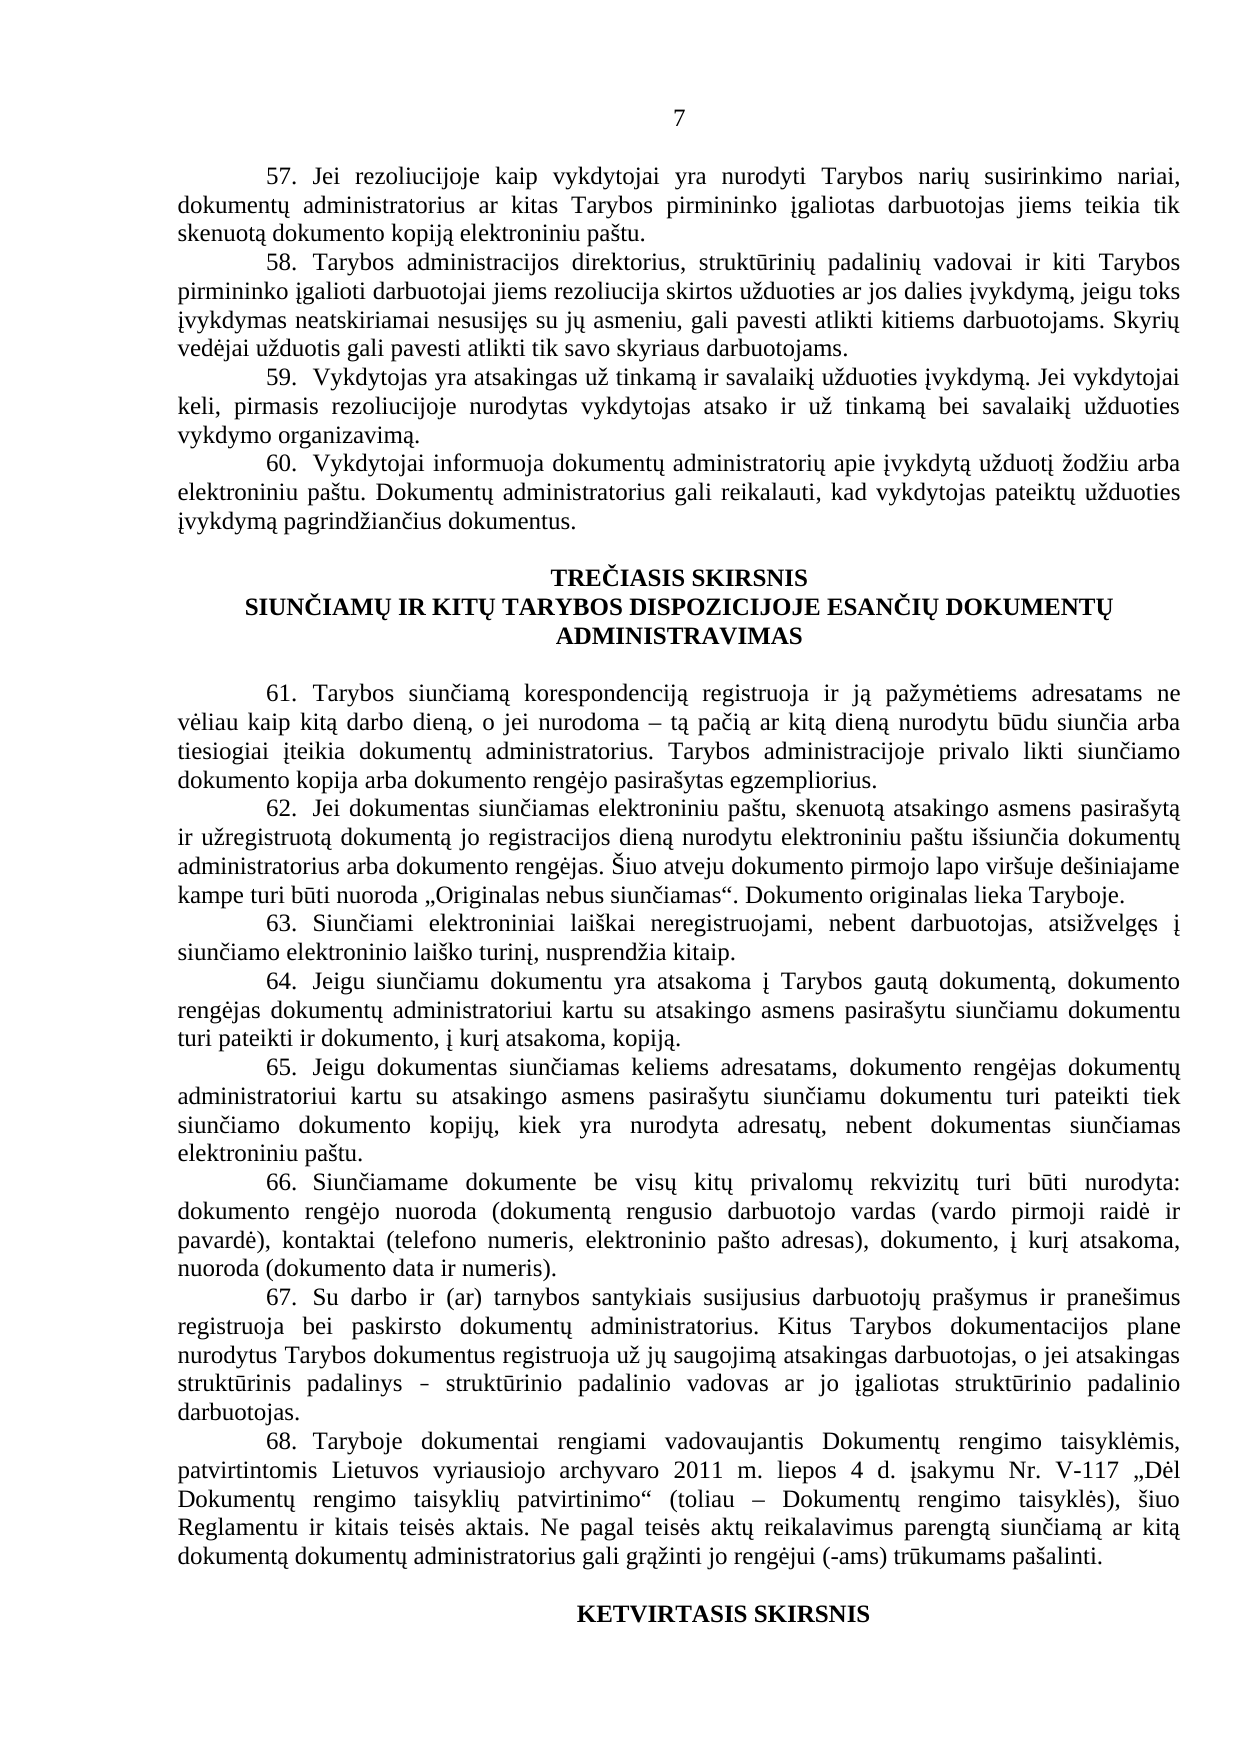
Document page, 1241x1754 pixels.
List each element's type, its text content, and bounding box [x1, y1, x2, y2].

text 62. Jei dokumentas siunčiamas elektroniniu paštu, skenuotą atsakingo asmens pasirašytą ir užregistruotą dokumentą jo registracijos dieną nurodytu elektroniniu paštu išsiunčia dokumentų administratorius arba dokumento rengėjas. Šiuo atveju dokumento pirmojo lapo viršuje dešiniajame kampe turi būti nuoroda „Originalas nebus siunčiamas“. Dokumento originalas lieka Taryboje. [177, 793, 1181, 908]
text 68. Taryboje dokumentai rengiami vadovaujantis Dokumentų rengimo taisyklėmis, patvirtintomis Lietuvos vyriausiojo archyvaro 2011 m. liepos 4 d. įsakymu Nr. V-117 „Dėl Dokumentų rengimo taisyklių patvirtinimo“ (toliau – Dokumentų rengimo taisyklės), šiuo Reglamentu ir kitais teisės aktais. Ne pagal teisės aktų reikalavimus parengtą siunčiamą ar kitą dokumentą dokumentų administratorius gali grąžinti jo rengėjui (-ams) trūkumams pašalinti. [177, 1426, 1181, 1570]
text 63. Siunčiami elektroniniai laiškai neregistruojami, nebent darbuotojas, atsižvelgęs į siunčiamo elektroninio laiško turinį, nusprendžia kitaip. [177, 908, 1181, 966]
text 64. Jeigu siunčiamu dokumentu yra atsakoma į Tarybos gautą dokumentą, dokumento rengėjas dokumentų administratoriui kartu su atsakingo asmens pasirašytu siunčiamu dokumentu turi pateikti ir dokumento, į kurį atsakoma, kopiją. [177, 966, 1181, 1052]
text 58. Tarybos administracijos direktorius, struktūrinių padalinių vadovai ir kiti Tarybos pirmininko įgalioti darbuotojai jiems rezoliucija skirtos užduoties ar jos dalies įvykdymą, jeigu toks įvykdymas neatskiriamai nesusijęs su jų asmeniu, gali pavesti atlikti kitiems darbuotojams. Skyrių vedėjai užduotis gali pavesti atlikti tik savo skyriaus darbuotojams. [177, 247, 1181, 362]
text 57. Jei rezoliucijoje kaip vykdytojai yra nurodyti Tarybos narių susirinkimo nariai, dokumentų administratorius ar kitas Tarybos pirmininko įgaliotas darbuotojas jiems teikia tik skenuotą dokumento kopiją elektroniniu paštu. [177, 161, 1181, 247]
text 65. Jeigu dokumentas siunčiamas keliems adresatams, dokumento rengėjas dokumentų administratoriui kartu su atsakingo asmens pasirašytu siunčiamu dokumentu turi pateikti tiek siunčiamo dokumento kopijų, kiek yra nurodyta adresatų, nebent dokumentas siunčiamas elektroniniu paštu. [177, 1052, 1181, 1167]
text 66. Siunčiamame dokumente be visų kitų privalomų rekvizitų turi būti nurodyta: dokumento rengėjo nuoroda (dokumentą rengusio darbuotojo vardas (vardo pirmoji raidė ir pavardė), kontaktai (telefono numeris, elektroninio pašto adresas), dokumento, į kurį atsakoma, nuoroda (dokumento data ir numeris). [177, 1167, 1181, 1282]
text TREČIASIS SKIRSNIS [177, 563, 1181, 592]
text 61. Tarybos siunčiamą korespondenciją registruoja ir ją pažymėtiems adresatams ne vėliau kaip kitą darbo dieną, o jei nurodoma – tą pačią ar kitą dieną nurodytu būdu siunčia arba tiesiogiai įteikia dokumentų administratorius. Tarybos administracijoje privalo likti siunčiamo dokumento kopija arba dokumento rengėjo pasirašytas egzempliorius. [177, 678, 1181, 793]
text 67. Su darbo ir (ar) tarnybos santykiais susijusius darbuotojų prašymus ir pranešimus registruoja bei paskirsto dokumentų administratorius. Kitus Tarybos dokumentacijos plane nurodytus Tarybos dokumentus registruoja už jų saugojimą atsakingas darbuotojas, o jei atsakingas struktūrinis padalinys – struktūrinio padalinio vadovas ar jo įgaliotas struktūrinio padalinio darbuotojas. [177, 1282, 1181, 1426]
text 60. Vykdytojai informuoja dokumentų administratorių apie įvykdytą užduotį žodžiu arba elektroniniu paštu. Dokumentų administratorius gali reikalauti, kad vykdytojas pateiktų užduoties įvykdymą pagrindžiančius dokumentus. [177, 448, 1181, 535]
text SIUNČIAMŲ IR KITŲ TARYBOS DISPOZICIJOJE ESANČIŲ DOKUMENTŲ ADMINISTRAVIMAS [177, 592, 1181, 650]
text 59. Vykdytojas yra atsakingas už tinkamą ir savalaikį užduoties įvykdymą. Jei vykdytojai keli, pirmasis rezoliucijoje nurodytas vykdytojas atsako ir už tinkamą bei savalaikį užduoties vykdymo organizavimą. [177, 362, 1181, 448]
text KETVIRTASIS SKIRSNIS [177, 1599, 1181, 1627]
